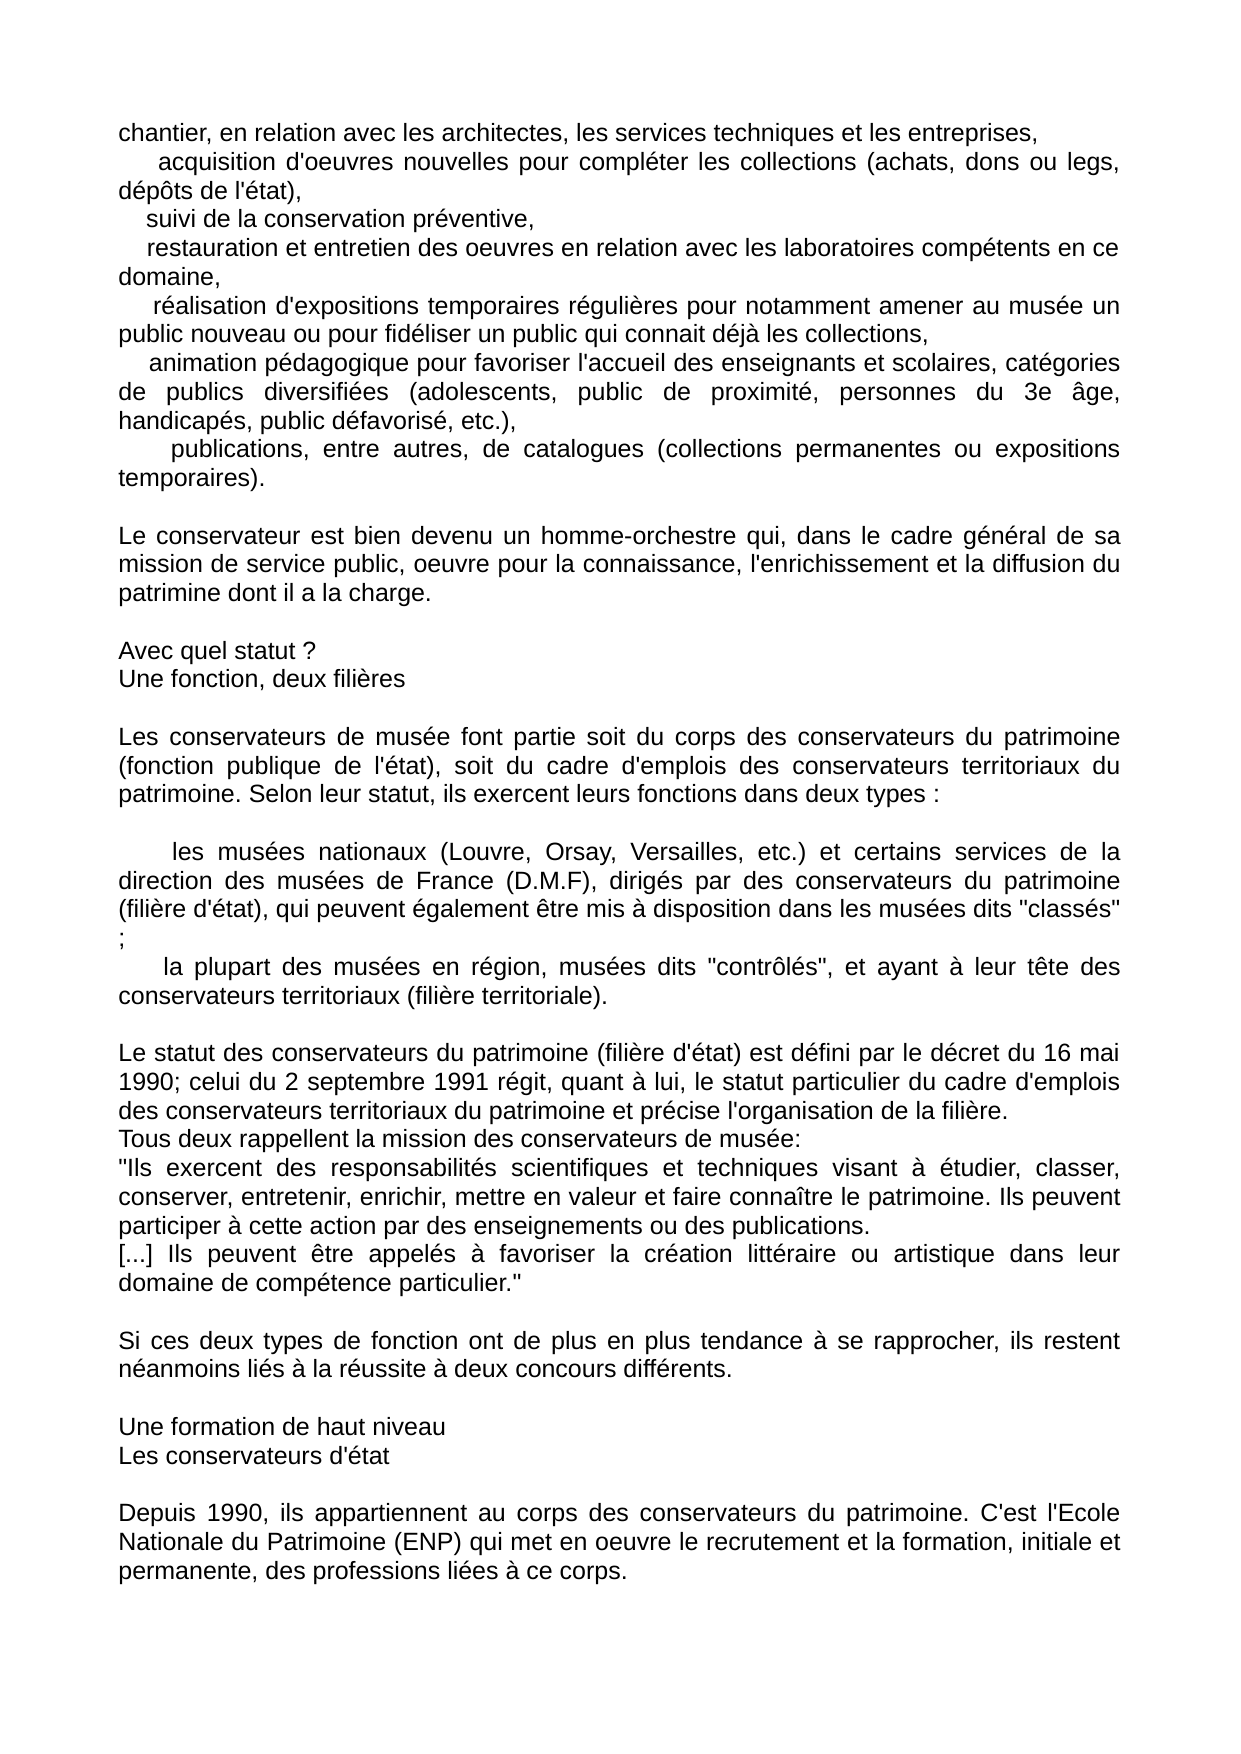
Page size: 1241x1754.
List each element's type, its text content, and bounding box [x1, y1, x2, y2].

text Le conservateur est bien devenu un homme-orchestre qui, dans le cadre général de sa mission de service public, oeuvre pour la connaissance, l'enrichissement et la diffusion du patrimine dont il a la charge. [118, 521, 1122, 607]
text [...] Ils peuvent être appelés à favoriser la création littéraire ou artistique dans leur domaine de compétence particulier." [118, 1239, 1122, 1297]
text Une fonction, deux filières [118, 664, 1122, 693]
text Depuis 1990, ils appartiennent au corps des conservateurs du patrimoine. C'est l'Ecole Nationale du Patrimoine (ENP) qui met en oeuvre le recrutement et la formation, initiale et permanente, des professions liées à ce corps. [118, 1498, 1122, 1584]
text Si ces deux types de fonction ont de plus en plus tendance à se rapprocher, ils restent néanmoins liés à la réussite à deux concours différents. [118, 1326, 1122, 1383]
text acquisition d'oeuvres nouvelles pour compléter les collections (achats, dons ou legs, dépôts de l'état), [118, 147, 1122, 204]
text animation pédagogique pour favoriser l'accueil des enseignants et scolaires, catégories de publics diversifiées (adolescents, public de proximité, personnes du 3e âge, handicapés, public défavorisé, etc.), [118, 348, 1122, 434]
text Les conservateurs de musée font partie soit du corps des conservateurs du patrimoine (fonction publique de l'état), soit du cadre d'emplois des conservateurs territoriaux du patrimoine. Selon leur statut, ils exercent leurs fonctions dans deux types : [118, 722, 1122, 808]
text Le statut des conservateurs du patrimoine (filière d'état) est défini par le décret du 16 mai 1990; celui du 2 septembre 1991 régit, quant à lui, le statut particulier du cadre d'emplois des conservateurs territoriaux du patrimoine et précise l'organisation de la filière. [118, 1038, 1122, 1124]
text chantier, en relation avec les architectes, les services techniques et les entreprises, [118, 118, 1122, 147]
text suivi de la conservation préventive, [118, 204, 1122, 233]
text Tous deux rappellent la mission des conservateurs de musée: [118, 1124, 1122, 1153]
text Une formation de haut niveau [118, 1412, 1122, 1441]
text Les conservateurs d'état [118, 1441, 1122, 1469]
text les musées nationaux (Louvre, Orsay, Versailles, etc.) et certains services de la direction des musées de France (D.M.F), dirigés par des conservateurs du patrimoine (filière d'état), qui peuvent également être mis à disposition dans les musées dits "classés" ; [118, 837, 1122, 952]
text restauration et entretien des oeuvres en relation avec les laboratoires compétents en ce domaine, [118, 233, 1122, 291]
text publications, entre autres, de catalogues (collections permanentes ou expositions temporaires). [118, 434, 1122, 492]
text la plupart des musées en région, musées dits "contrôlés", et ayant à leur tête des conservateurs territoriaux (filière territoriale). [118, 952, 1122, 1009]
text réalisation d'expositions temporaires régulières pour notamment amener au musée un public nouveau ou pour fidéliser un public qui connait déjà les collections, [118, 291, 1122, 348]
text Avec quel statut ? [118, 636, 1122, 664]
text "Ils exercent des responsabilités scientifiques et techniques visant à étudier, classer, conserver, entretenir, enrichir, mettre en valeur et faire connaître le patrimoine. Ils peuvent participer à cette action par des enseignements ou des publications. [118, 1153, 1122, 1239]
